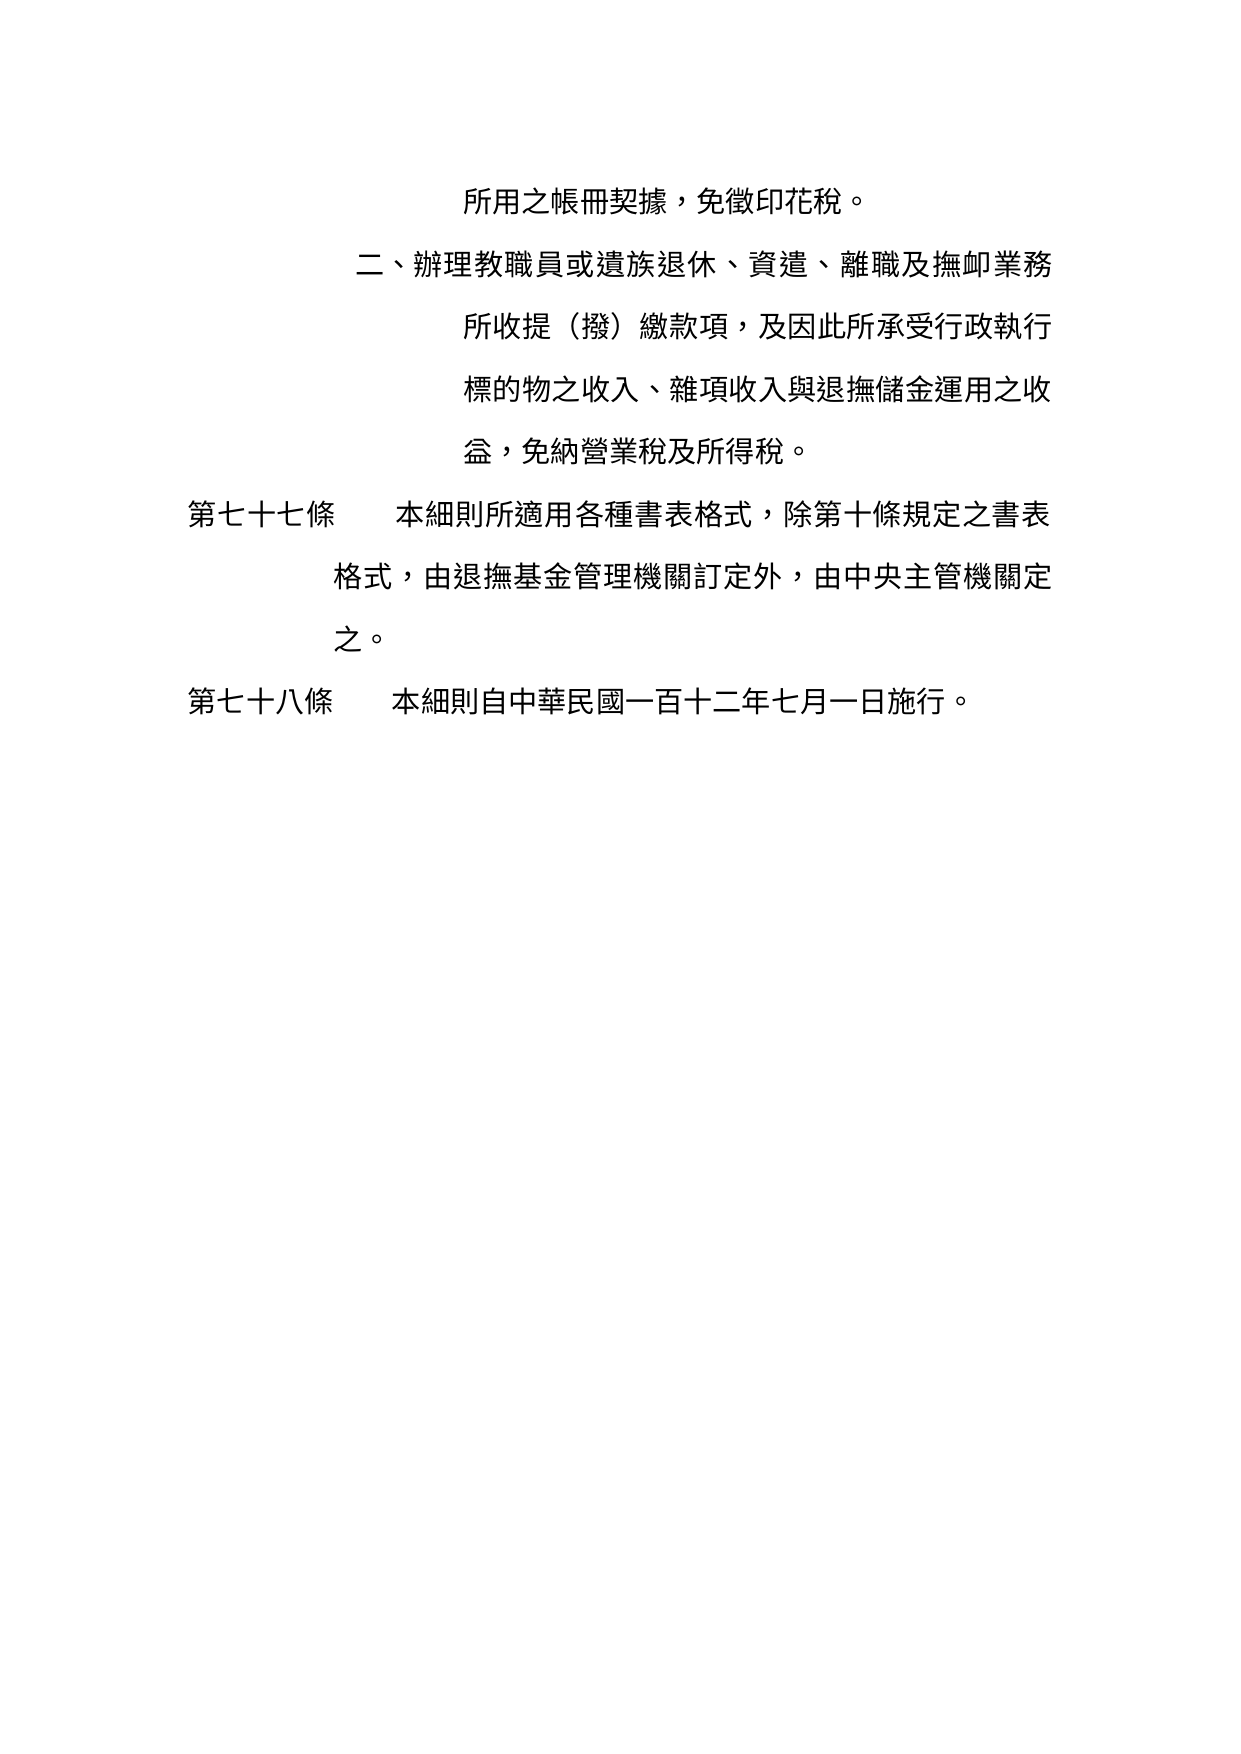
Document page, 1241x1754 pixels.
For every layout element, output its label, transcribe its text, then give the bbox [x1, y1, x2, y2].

list 所用之帳冊契據，免徵印花稅。 [355, 158, 1053, 221]
text 第七十八條 本細則自中華民國一百十二年七月一日施行。 [187, 658, 1053, 721]
text 第七十七條 本細則所適用各種書表格式，除第十條規定之書表格式，由退撫基金管理機關訂定外，由中央主管機關定之。 [187, 471, 1053, 658]
list 辦理教職員或遺族退休、資遣、離職及撫卹業務所收提（撥）繳款項，及因此所承受行政執行標的物之收入、雜項收入與退撫儲金運用之收益，免納營業稅及所得稅。 [355, 221, 1053, 471]
